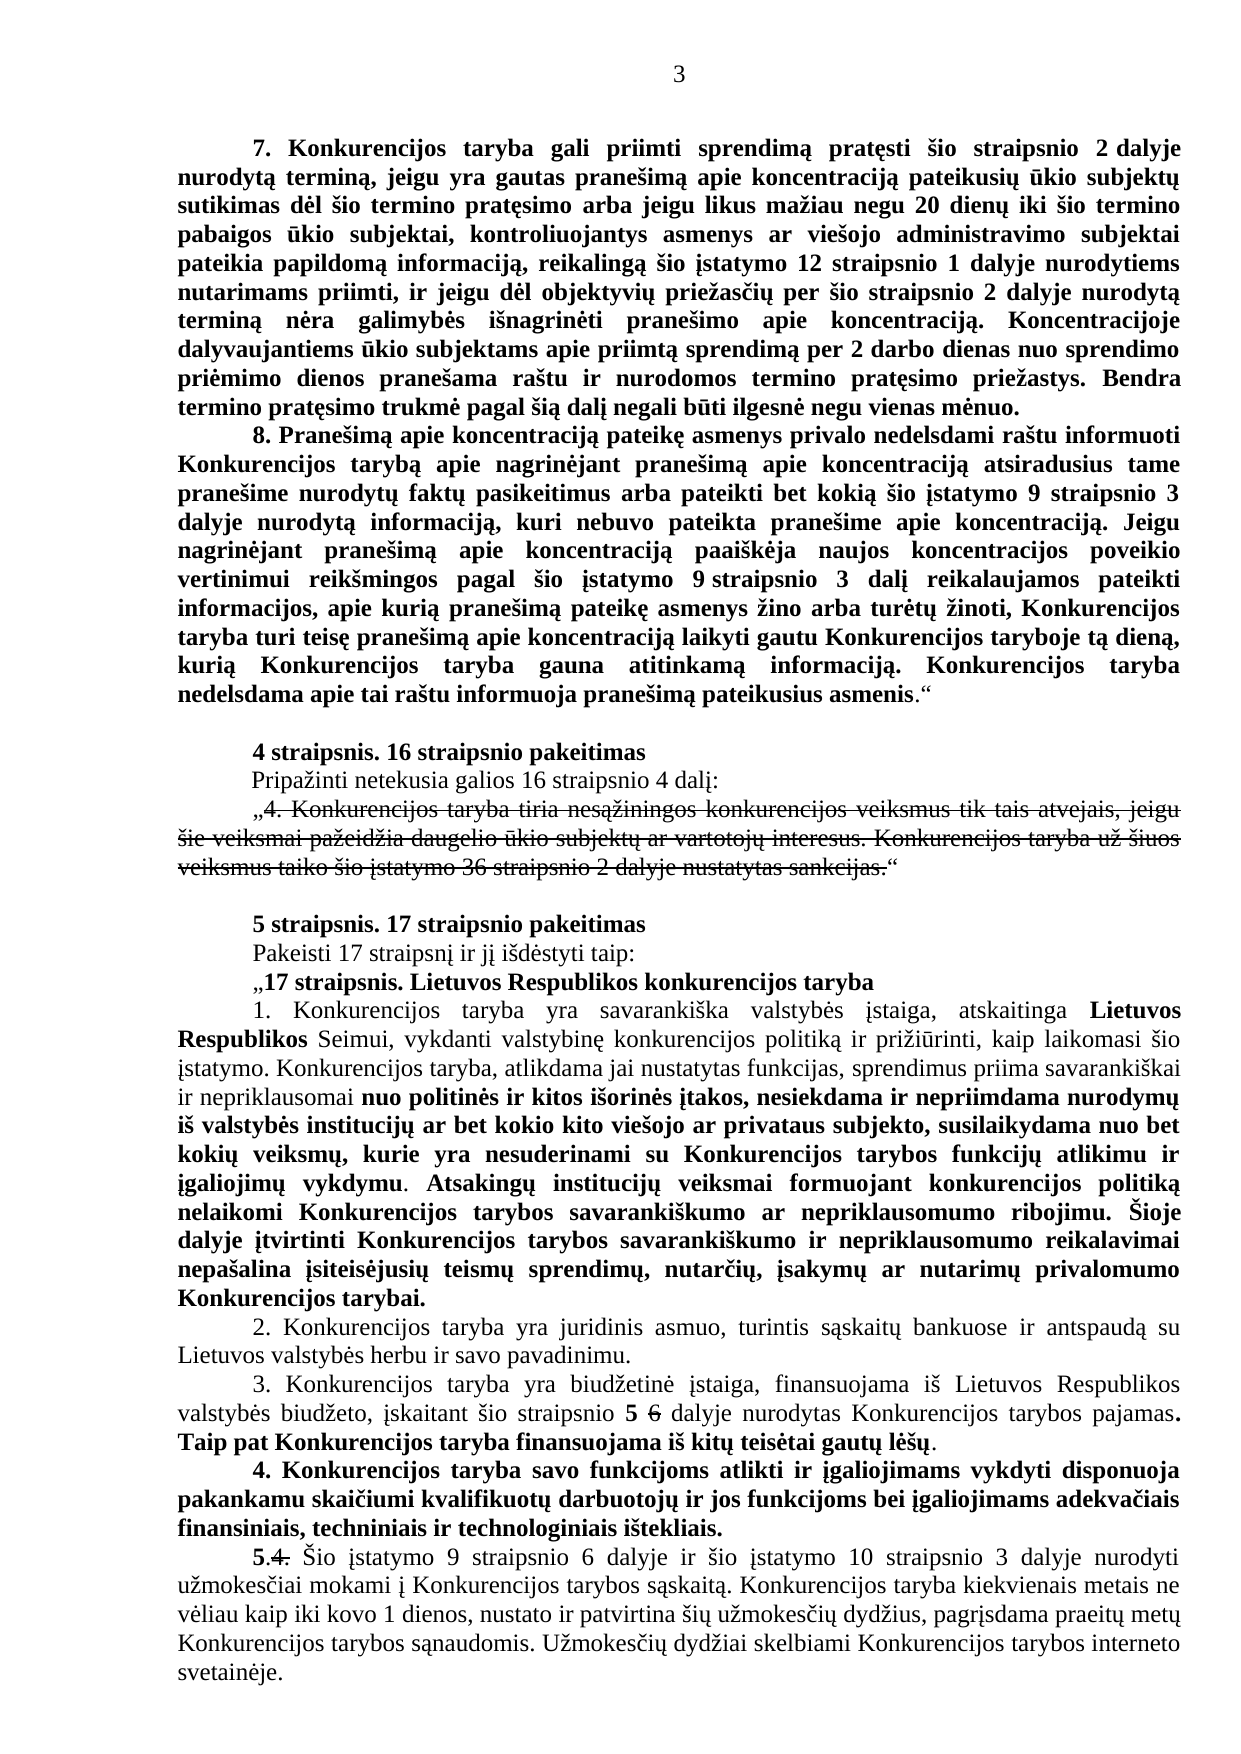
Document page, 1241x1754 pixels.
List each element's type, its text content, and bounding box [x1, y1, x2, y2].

text 8. Pranešimą apie koncentraciją pateikę asmenys privalo nedelsdami raštu informuoti Konkurencijos tarybą apie nagrinėjant pranešimą apie koncentraciją atsiradusius tame pranešime nurodytų faktų pasikeitimus arba pateikti bet kokią šio įstatymo 9 straipsnio 3 dalyje nurodytą informaciją, kuri nebuvo pateikta pranešime apie koncentraciją. Jeigu nagrinėjant pranešimą apie koncentraciją paaiškėja naujos koncentracijos poveikio vertinimui reikšmingos pagal šio įstatymo 9 straipsnio 3 dalį reikalaujamos pateikti informacijos, apie kurią pranešimą pateikę asmenys žino arba turėtų žinoti, Konkurencijos taryba turi teisę pranešimą apie koncentraciją laikyti gautu Konkurencijos taryboje tą dieną, kurią Konkurencijos taryba gauna atitinkamą informaciją. Konkurencijos taryba nedelsdama apie tai raštu informuoja pranešimą pateikusius asmenis.“ [177, 420, 1181, 708]
text 4 straipsnis. 16 straipsnio pakeitimas [193, 737, 1181, 765]
text 1. Konkurencijos taryba yra savarankiška valstybės įstaiga, atskaitinga Lietuvos Respublikos Seimui, vykdanti valstybinę konkurencijos politiką ir prižiūrinti, kaip laikomasi šio įstatymo. Konkurencijos taryba, atlikdama jai nustatytas funkcijas, sprendimus priima savarankiškai ir nepriklausomai nuo politinės ir kitos išorinės įtakos, nesiekdama ir nepriimdama nurodymų iš valstybės institucijų ar bet kokio kito viešojo ar privataus subjekto, susilaikydama nuo bet kokių veiksmų, kurie yra nesuderinami su Konkurencijos tarybos funkcijų atlikimu ir įgaliojimų vykdymu. Atsakingų institucijų veiksmai formuojant konkurencijos politiką nelaikomi Konkurencijos tarybos savarankiškumo ar nepriklausomumo ribojimu. Šioje dalyje įtvirtinti Konkurencijos tarybos savarankiškumo ir nepriklausomumo reikalavimai nepašalina įsiteisėjusių teismų sprendimų, nutarčių, įsakymų ar nutarimų privalomumo Konkurencijos tarybai. [177, 995, 1181, 1312]
text „4. Konkurencijos taryba tiria nesąžiningos konkurencijos veiksmus tik tais atvejais, jeigu šie veiksmai pažeidžia daugelio ūkio subjektų ar vartotojų interesus. Konkurencijos taryba už šiuos veiksmus taiko šio įstatymo 36 straipsnio 2 dalyje nustatytas sankcijas.“ [177, 839, 1181, 880]
text Pakeisti 17 straipsnį ir jį išdėstyti taip: [177, 938, 1181, 967]
text 2. Konkurencijos taryba yra juridinis asmuo, turintis sąskaitų bankuose ir antspaudą su Lietuvos valstybės herbu ir savo pavadinimu. [177, 1312, 1181, 1369]
text 7. Konkurencijos taryba gali priimti sprendimą pratęsti šio straipsnio 2 dalyje nurodytą terminą, jeigu yra gautas pranešimą apie koncentraciją pateikusių ūkio subjektų sutikimas dėl šio termino pratęsimo arba jeigu likus mažiau negu 20 dienų iki šio termino pabaigos ūkio subjektai, kontroliuojantys asmenys ar viešojo administravimo subjektai pateikia papildomą informaciją, reikalingą šio įstatymo 12 straipsnio 1 dalyje nurodytiems nutarimams priimti, ir jeigu dėl objektyvių priežasčių per šio straipsnio 2 dalyje nurodytą terminą nėra galimybės išnagrinėti pranešimo apie koncentraciją. Koncentracijoje dalyvaujantiems ūkio subjektams apie priimtą sprendimą per 2 darbo dienas nuo sprendimo priėmimo dienos pranešama raštu ir nurodomos termino pratęsimo priežastys. Bendra termino pratęsimo trukmė pagal šią dalį negali būti ilgesnė negu vienas mėnuo. [177, 133, 1181, 420]
text 5 straipsnis. 17 straipsnio pakeitimas [177, 909, 1181, 938]
text „17 straipsnis. Lietuvos Respublikos konkurencijos taryba [177, 967, 1181, 995]
text „4. Konkurencijos taryba tiria nesąžiningos konkurencijos veiksmus tik tais atvejais, jeigu šie veiksmai pažeidžia daugelio ūkio subjektų ar vartotojų interesus. Konkurencijos taryba už šiuos veiksmus taiko šio įstatymo 36 straipsnio 2 dalyje nustatytas sankcijas.“ [177, 794, 1181, 838]
text 3. Konkurencijos taryba yra biudžetinė įstaiga, finansuojama iš Lietuvos Respublikos valstybės biudžeto, įskaitant šio straipsnio 5 6 dalyje nurodytas Konkurencijos tarybos pajamas. Taip pat Konkurencijos taryba finansuojama iš kitų teisėtai gautų lėšų. [177, 1369, 1181, 1455]
text 5.4. Šio įstatymo 9 straipsnio 6 dalyje ir šio įstatymo 10 straipsnio 3 dalyje nurodyti užmokesčiai mokami į Konkurencijos tarybos sąskaitą. Konkurencijos taryba kiekvienais metais ne vėliau kaip iki kovo 1 dienos, nustato ir patvirtina šių užmokesčių dydžius, pagrįsdama praeitų metų Konkurencijos tarybos sąnaudomis. Užmokesčių dydžiai skelbiami Konkurencijos tarybos interneto svetainėje. [177, 1542, 1181, 1685]
text 4. Konkurencijos taryba savo funkcijoms atlikti ir įgaliojimams vykdyti disponuoja pakankamu skaičiumi kvalifikuotų darbuotojų ir jos funkcijoms bei įgaliojimams adekvačiais finansiniais, techniniais ir technologiniais ištekliais. [177, 1455, 1181, 1542]
text Pripažinti netekusia galios 16 straipsnio 4 dalį: [251, 765, 1181, 794]
